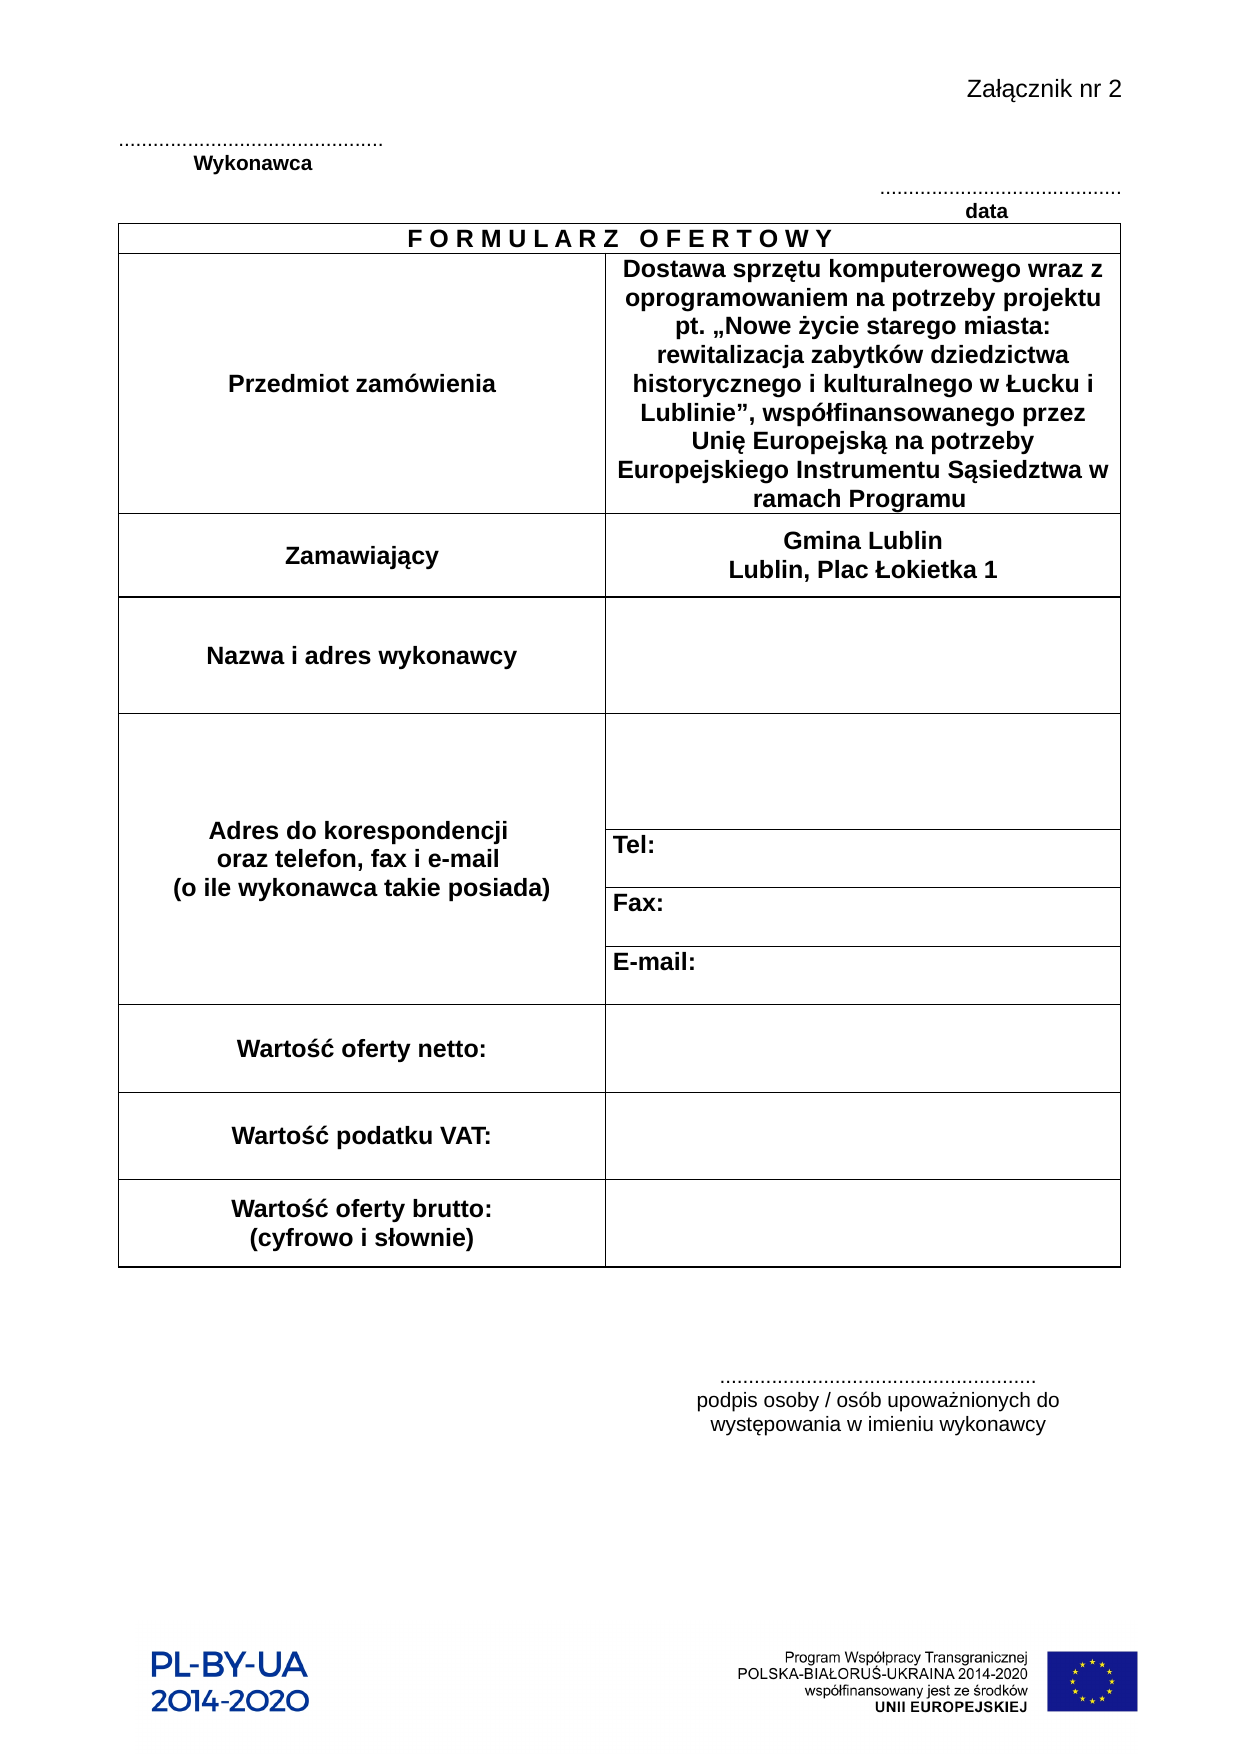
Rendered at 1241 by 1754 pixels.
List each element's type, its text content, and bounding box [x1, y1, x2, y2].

table_cell [606, 1180, 1120, 1266]
table_cell Gmina Lublin Lublin, Plac Łokietka 1 [606, 514, 1120, 596]
table_cell Wartość podatku VAT: [119, 1093, 605, 1179]
text data [118, 199, 1122, 223]
text występowania w imieniu wykonawcy [561, 1412, 1122, 1436]
table_cell Zamawiający [119, 514, 605, 596]
table_cell [606, 1093, 1120, 1179]
table_cell Wartość oferty brutto: (cyfrowo i słownie) [119, 1180, 605, 1266]
table_cell Tel: [606, 830, 1120, 887]
text Wykonawca [118, 151, 1122, 175]
table_cell Fax: [606, 888, 1120, 946]
table_cell Adres do korespondencji oraz telefon, fax i e-mail (o ile wykonawca takie posiada) [119, 714, 605, 1004]
table_cell Wartość oferty netto: [119, 1005, 605, 1092]
text Załącznik nr 2 [118, 74, 1122, 103]
table_cell [606, 598, 1120, 712]
text ....................................................... [561, 1364, 1122, 1388]
table_cell Nazwa i adres wykonawcy [119, 598, 605, 712]
text .............................................. [118, 127, 1122, 151]
table_header F O R M U L A R Z O F E R T O W Y [119, 224, 1120, 253]
table_cell [606, 714, 1120, 828]
table_cell E-mail: [606, 947, 1120, 1004]
table_cell Przedmiot zamówienia [119, 254, 605, 512]
text .......................................... [118, 175, 1122, 199]
text podpis osoby / osób upoważnionych do [561, 1388, 1122, 1412]
table_cell [606, 1005, 1120, 1092]
table_cell Dostawa sprzętu komputerowego wraz z oprogramowaniem na potrzeby projektu pt. „Nowe życie starego miasta: rewitalizacja zabytków dziedzictwa historycznego i kulturalnego w Łucku i Lublinie”, współfinansowanego przez Unię Europejską na potrzeby Europejskiego Instrumentu Sąsiedztwa w ramach Programu [606, 254, 1120, 512]
picture [134, 1620, 1139, 1754]
